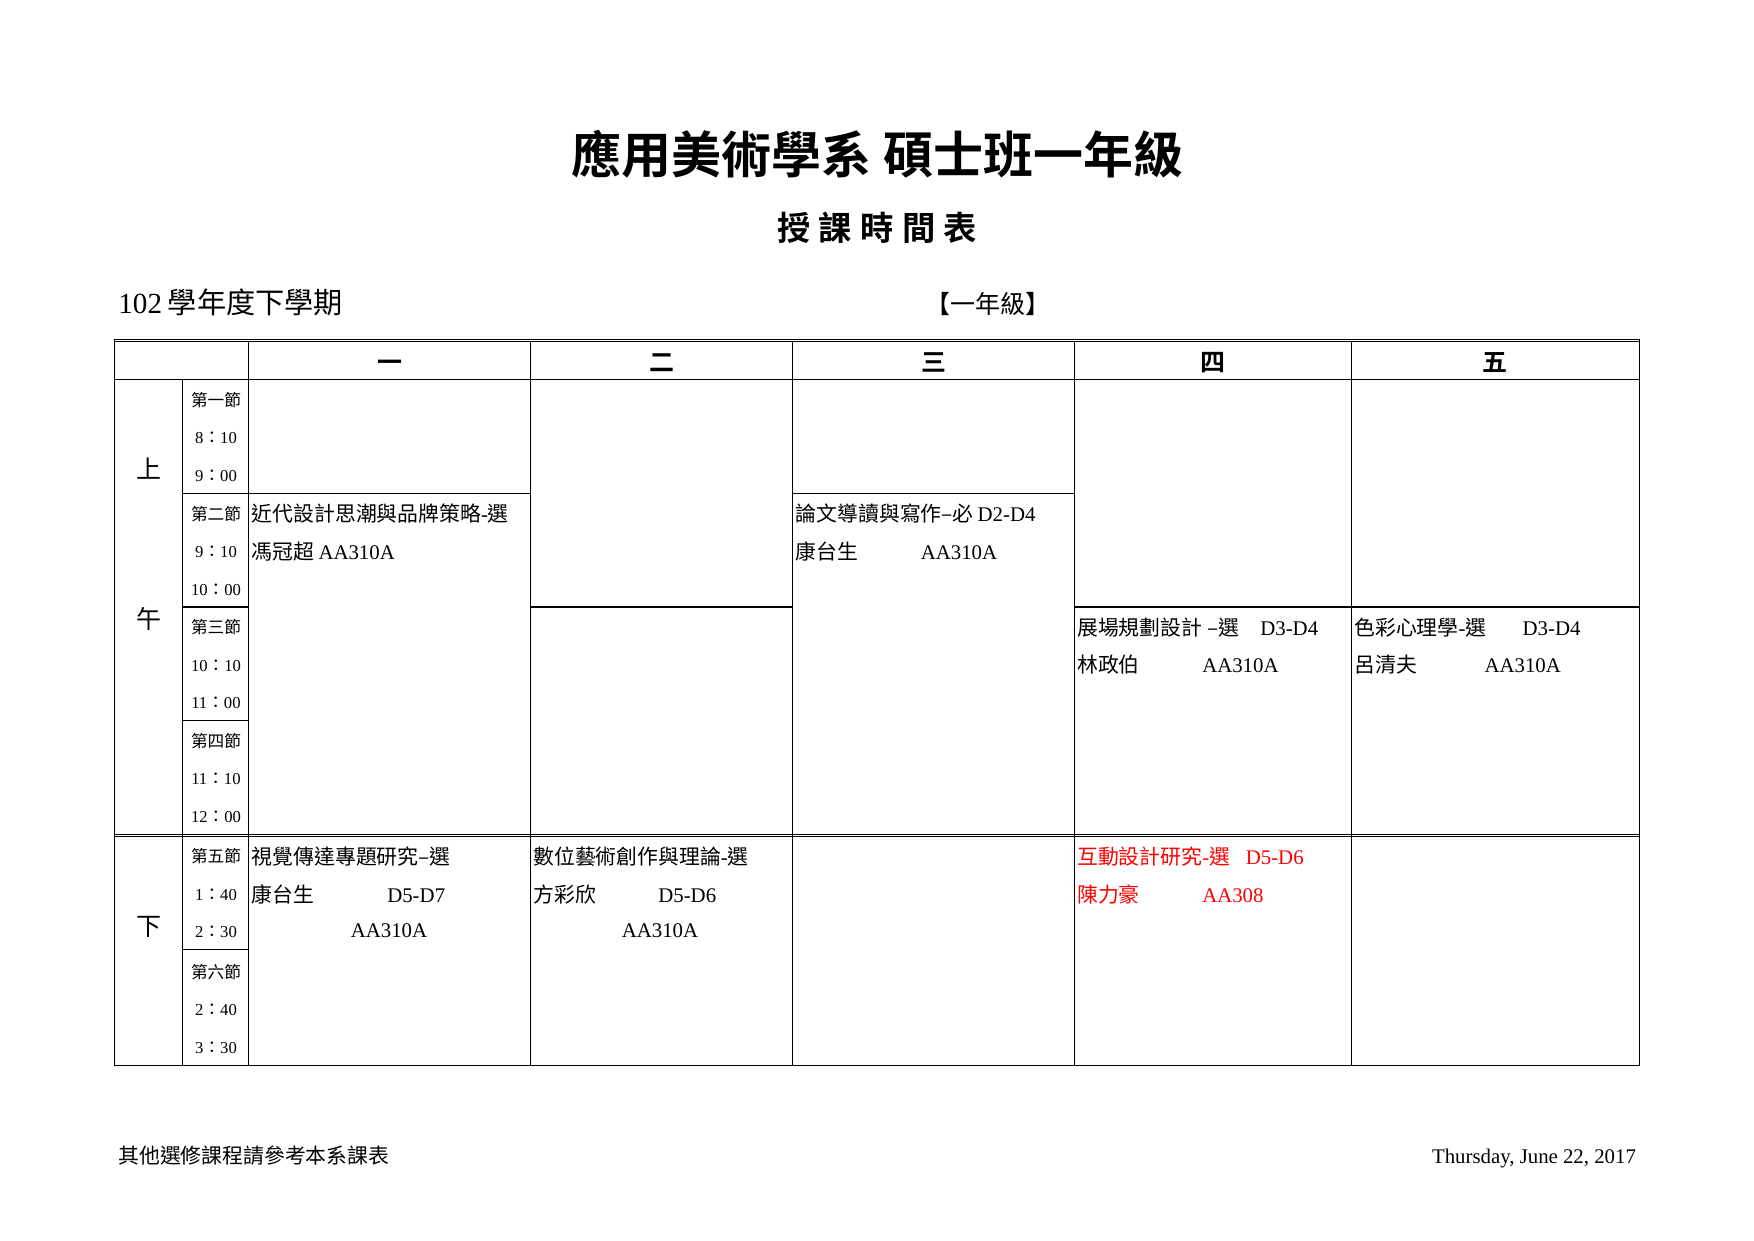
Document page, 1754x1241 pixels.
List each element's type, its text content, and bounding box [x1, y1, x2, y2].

table_cell 近代設計思潮與品牌策略-選 馮冠超AA310A [249, 494, 530, 833]
table_cell [793, 837, 1074, 1065]
table_cell 下 [115, 837, 182, 1065]
table_cell 論文導讀與寫作–必D2-D4 康台生 AA310A [793, 494, 1074, 833]
text 授 課 時 間 表 [118, 189, 1636, 264]
table_cell 第五節 1：40 2：30 [183, 837, 248, 949]
table_cell [531, 608, 792, 833]
table_cell 上 午 [115, 380, 182, 833]
table_cell [249, 380, 530, 493]
table_cell [1352, 837, 1639, 1065]
table_cell [1352, 380, 1639, 606]
table_cell 第二節 9：10 10：00 [183, 494, 248, 606]
table_cell 第三節 10：10 11：00 [183, 608, 248, 720]
text 應用美術學系 碩士班一年級 [118, 114, 1636, 189]
table_header 四 [1075, 342, 1351, 379]
table_cell 第六節 2：40 3：30 [183, 950, 248, 1065]
text 102學年度下學期 【一年級】 [118, 264, 1636, 339]
table_cell [531, 380, 792, 606]
table_cell [793, 380, 1074, 493]
table_header [115, 342, 248, 379]
table_cell 第一節 8：10 9：00 [183, 380, 248, 493]
table_header 五 [1352, 342, 1639, 379]
table_cell 互動設計研究-選 D5-D6 陳力豪 AA308 [1075, 837, 1351, 1065]
table_header 三 [793, 342, 1074, 379]
table_cell 第四節 11：10 12：00 [183, 721, 248, 833]
table_cell [1075, 380, 1351, 606]
table_cell 視覺傳達專題研究–選 康台生 D5-D7 AA310A [249, 837, 530, 1065]
table_header 二 [531, 342, 792, 379]
table_cell 數位藝術創作與理論-選 方彩欣 D5-D6 AA310A [531, 837, 792, 1065]
table_cell 色彩心理學-選 D3-D4 呂清夫 AA310A [1352, 608, 1639, 833]
table_header 一 [249, 342, 530, 379]
table_cell 展場規劃設計 –選 D3-D4 林政伯 AA310A [1075, 608, 1351, 833]
